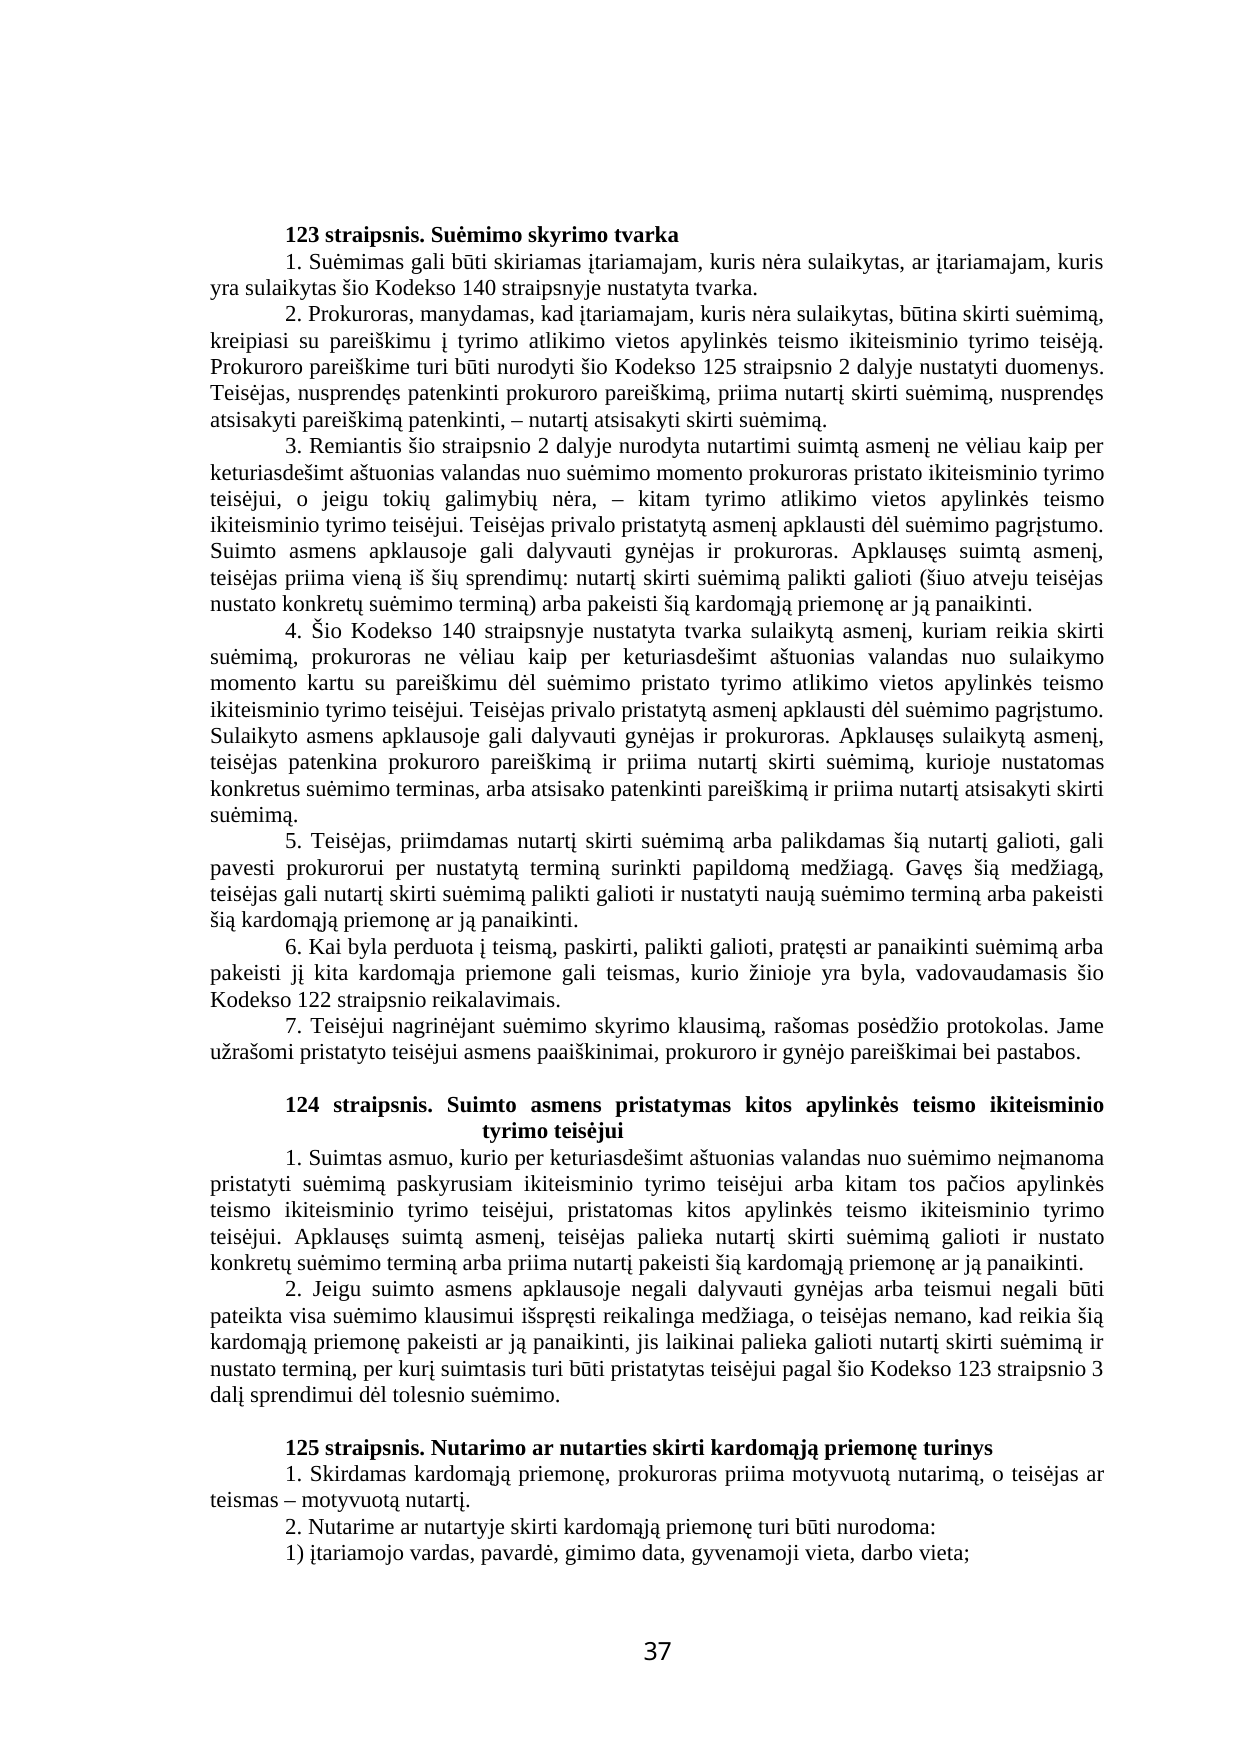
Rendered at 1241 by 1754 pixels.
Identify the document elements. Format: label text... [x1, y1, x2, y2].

text 1. Suėmimas gali būti skiriamas įtariamajam, kuris nėra sulaikytas, ar įtariamajam, kuris yra sulaikytas šio Kodekso 140 straipsnyje nustatyta tvarka. [210, 248, 1106, 300]
text 1. Skirdamas kardomąją priemonę, prokuroras priima motyvuotą nutarimą, o teisėjas ar teismas – motyvuotą nutartį. [210, 1460, 1106, 1513]
text 3. Remiantis šio straipsnio 2 dalyje nurodyta nutartimi suimtą asmenį ne vėliau kaip per keturiasdešimt aštuonias valandas nuo suėmimo momento prokuroras pristato ikiteisminio tyrimo teisėjui, o jeigu tokių galimybių nėra, – kitam tyrimo atlikimo vietos apylinkės teismo ikiteisminio tyrimo teisėjui. Teisėjas privalo pristatytą asmenį apklausti dėl suėmimo pagrįstumo. Suimto asmens apklausoje gali dalyvauti gynėjas ir prokuroras. Apklausęs suimtą asmenį, teisėjas priima vieną iš šių sprendimų: nutartį skirti suėmimą palikti galioti (šiuo atveju teisėjas nustato konkretų suėmimo terminą) arba pakeisti šią kardomąją priemonę ar ją panaikinti. [210, 432, 1106, 617]
text 4. Šio Kodekso 140 straipsnyje nustatyta tvarka sulaikytą asmenį, kuriam reikia skirti suėmimą, prokuroras ne vėliau kaip per keturiasdešimt aštuonias valandas nuo sulaikymo momento kartu su pareiškimu dėl suėmimo pristato tyrimo atlikimo vietos apylinkės teismo ikiteisminio tyrimo teisėjui. Teisėjas privalo pristatytą asmenį apklausti dėl suėmimo pagrįstumo. Sulaikyto asmens apklausoje gali dalyvauti gynėjas ir prokuroras. Apklausęs sulaikytą asmenį, teisėjas patenkina prokuroro pareiškimą ir priima nutartį skirti suėmimą, kurioje nustatomas konkretus suėmimo terminas, arba atsisako patenkinti pareiškimą ir priima nutartį atsisakyti skirti suėmimą. [210, 617, 1106, 827]
text 5. Teisėjas, priimdamas nutartį skirti suėmimą arba palikdamas šią nutartį galioti, gali pavesti prokurorui per nustatytą terminą surinkti papildomą medžiagą. Gavęs šią medžiagą, teisėjas gali nutartį skirti suėmimą palikti galioti ir nustatyti naują suėmimo terminą arba pakeisti šią kardomąją priemonę ar ją panaikinti. [210, 827, 1106, 933]
text 125 straipsnis. Nutarimo ar nutarties skirti kardomąją priemonę turinys [210, 1434, 1106, 1460]
text 2. Prokuroras, manydamas, kad įtariamajam, kuris nėra sulaikytas, būtina skirti suėmimą, kreipiasi su pareiškimu į tyrimo atlikimo vietos apylinkės teismo ikiteisminio tyrimo teisėją. Prokuroro pareiškime turi būti nurodyti šio Kodekso 125 straipsnio 2 dalyje nustatyti duomenys. Teisėjas, nusprendęs patenkinti prokuroro pareiškimą, priima nutartį skirti suėmimą, nusprendęs atsisakyti pareiškimą patenkinti, – nutartį atsisakyti skirti suėmimą. [210, 300, 1106, 432]
text 7. Teisėjui nagrinėjant suėmimo skyrimo klausimą, rašomas posėdžio protokolas. Jame užrašomi pristatyto teisėjui asmens paaiškinimai, prokuroro ir gynėjo pareiškimai bei pastabos. [210, 1012, 1106, 1065]
text 2. Nutarime ar nutartyje skirti kardomąją priemonę turi būti nurodoma: [210, 1513, 1106, 1539]
text 6. Kai byla perduota į teismą, paskirti, palikti galioti, pratęsti ar panaikinti suėmimą arba pakeisti jį kita kardomąja priemone gali teismas, kurio žinioje yra byla, vadovaudamasis šio Kodekso 122 straipsnio reikalavimais. [210, 933, 1106, 1012]
text 1) įtariamojo vardas, pavardė, gimimo data, gyvenamoji vieta, darbo vieta; [210, 1539, 1106, 1565]
text 123 straipsnis. Suėmimo skyrimo tvarka [210, 221, 1106, 248]
text 124 straipsnis. Suimto asmens pristatymas kitos apylinkės teismo ikiteisminio tyrimo teisėjui [285, 1091, 1106, 1144]
text 1. Suimtas asmuo, kurio per keturiasdešimt aštuonias valandas nuo suėmimo neįmanoma pristatyti suėmimą paskyrusiam ikiteisminio tyrimo teisėjui arba kitam tos pačios apylinkės teismo ikiteisminio tyrimo teisėjui, pristatomas kitos apylinkės teismo ikiteisminio tyrimo teisėjui. Apklausęs suimtą asmenį, teisėjas palieka nutartį skirti suėmimą galioti ir nustato konkretų suėmimo terminą arba priima nutartį pakeisti šią kardomąją priemonę ar ją panaikinti. [210, 1144, 1106, 1276]
text 2. Jeigu suimto asmens apklausoje negali dalyvauti gynėjas arba teismui negali būti pateikta visa suėmimo klausimui išspręsti reikalinga medžiaga, o teisėjas nemano, kad reikia šią kardomąją priemonę pakeisti ar ją panaikinti, jis laikinai palieka galioti nutartį skirti suėmimą ir nustato terminą, per kurį suimtasis turi būti pristatytas teisėjui pagal šio Kodekso 123 straipsnio 3 dalį sprendimui dėl tolesnio suėmimo. [210, 1276, 1106, 1407]
